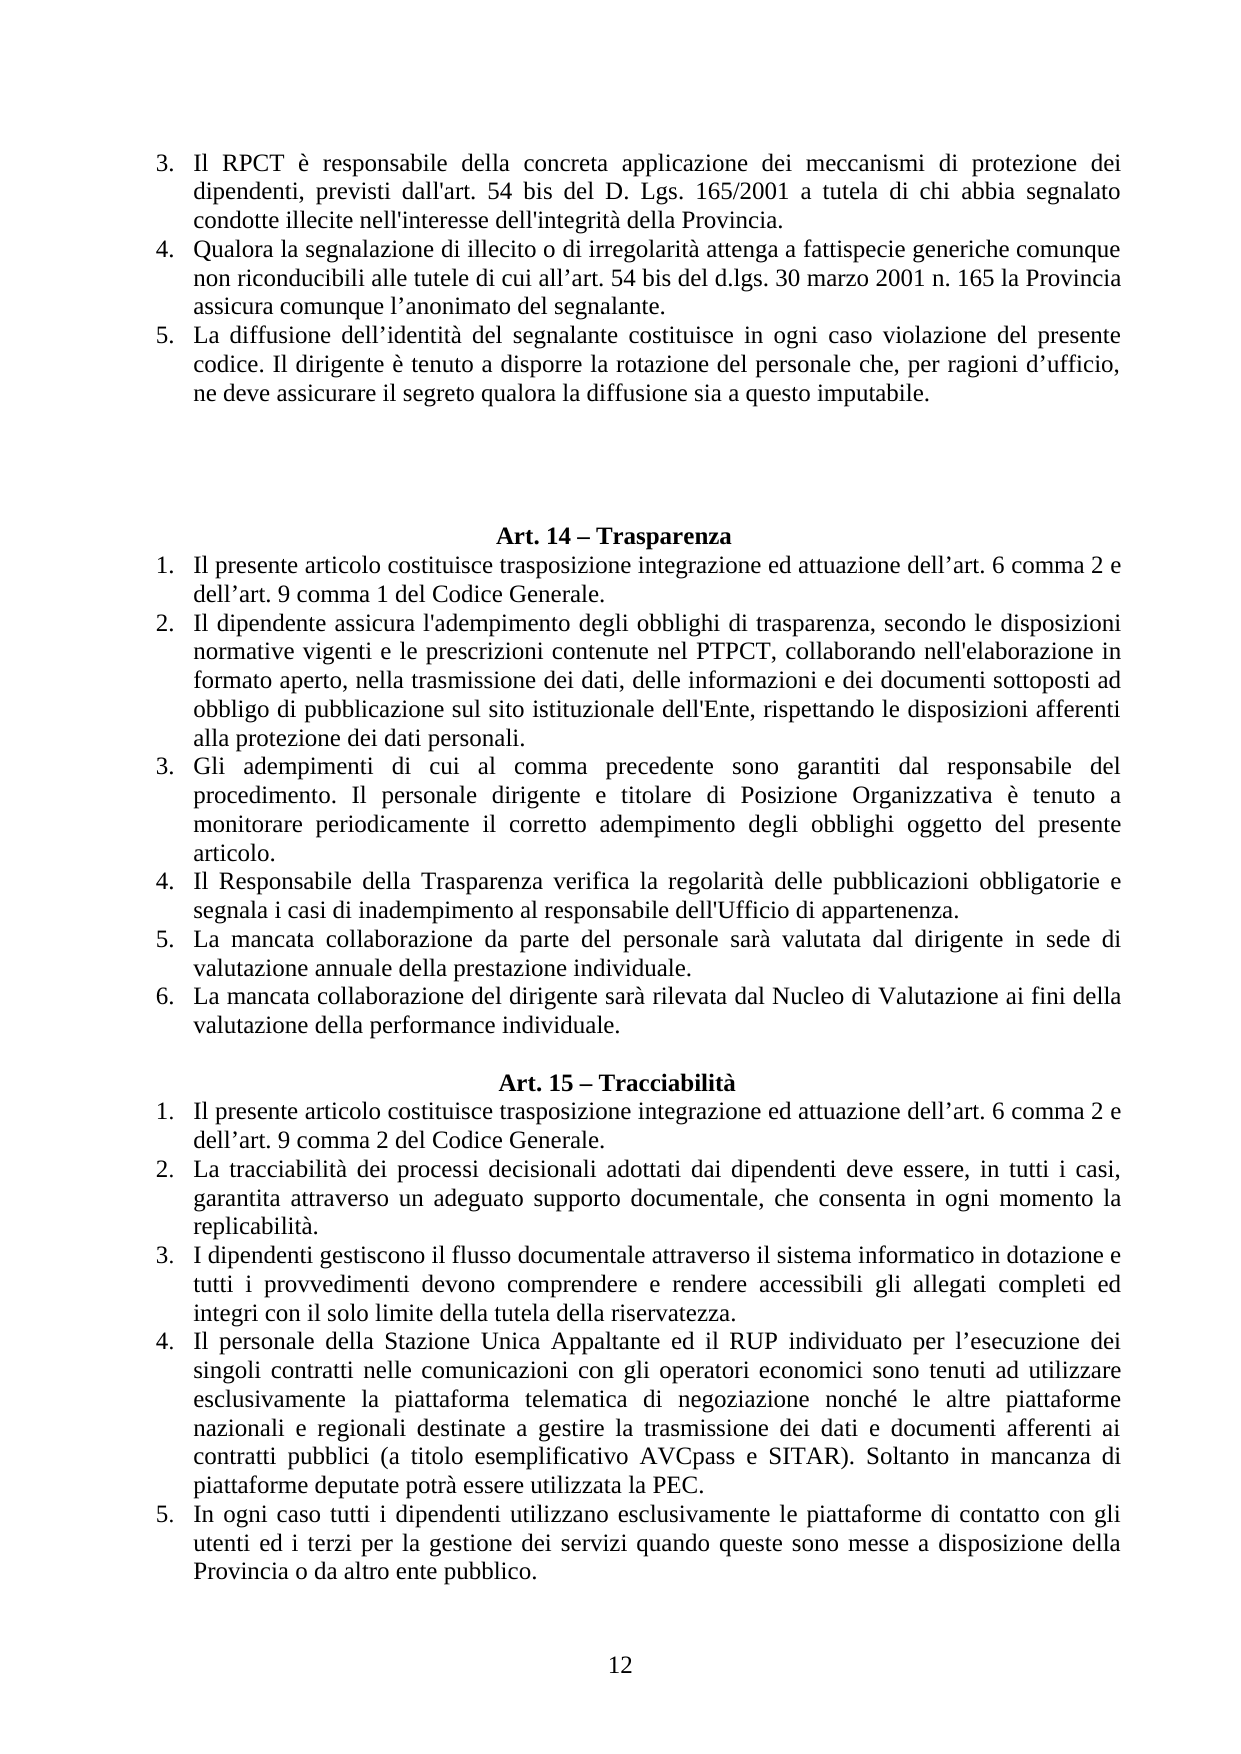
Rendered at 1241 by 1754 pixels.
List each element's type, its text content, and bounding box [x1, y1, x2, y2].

list Il Responsabile della Trasparenza verifica la regolarità delle pubblicazioni obbligatorie e segnala i casi di inadempimento al responsabile dell'Ufficio di appartenenza. [156, 866, 1122, 924]
list Il personale della Stazione Unica Appaltante ed il RUP individuato per l’esecuzione dei singoli contratti nelle comunicazioni con gli operatori economici sono tenuti ad utilizzare esclusivamente la piattaforma telematica di negoziazione nonché le altre piattaforme nazionali e regionali destinate a gestire la trasmissione dei dati e documenti afferenti ai contratti pubblici (a titolo esemplificativo AVCpass e SITAR). Soltanto in mancanza di piattaforme deputate potrà essere utilizzata la PEC. [156, 1326, 1122, 1499]
list Il presente articolo costituisce trasposizione integrazione ed attuazione dell’art. 6 comma 2 e dell’art. 9 comma 1 del Codice Generale. [156, 550, 1122, 608]
list In ogni caso tutti i dipendenti utilizzano esclusivamente le piattaforme di contatto con gli utenti ed i terzi per la gestione dei servizi quando queste sono messe a disposizione della Provincia o da altro ente pubblico. [156, 1499, 1122, 1585]
list I dipendenti gestiscono il flusso documentale attraverso il sistema informatico in dotazione e tutti i provvedimenti devono comprendere e rendere accessibili gli allegati completi ed integri con il solo limite della tutela della riservatezza. [156, 1240, 1122, 1326]
list La mancata collaborazione da parte del personale sarà valutata dal dirigente in sede di valutazione annuale della prestazione individuale. [156, 924, 1122, 981]
text Art. 15 – Tracciabilità [118, 1068, 1122, 1096]
list La tracciabilità dei processi decisionali adottati dai dipendenti deve essere, in tutti i casi, garantita attraverso un adeguato supporto documentale, che consenta in ogni momento la replicabilità. [156, 1154, 1122, 1240]
text Art. 14 – Trasparenza [118, 521, 1122, 550]
list Il presente articolo costituisce trasposizione integrazione ed attuazione dell’art. 6 comma 2 e dell’art. 9 comma 2 del Codice Generale. [156, 1096, 1122, 1154]
list Gli adempimenti di cui al comma precedente sono garantiti dal responsabile del procedimento. Il personale dirigente e titolare di Posizione Organizzativa è tenuto a monitorare periodicamente il corretto adempimento degli obblighi oggetto del presente articolo. [156, 751, 1122, 866]
list La diffusione dell’identità del segnalante costituisce in ogni caso violazione del presente codice. Il dirigente è tenuto a disporre la rotazione del personale che, per ragioni d’ufficio, ne deve assicurare il segreto qualora la diffusione sia a questo imputabile. [156, 320, 1122, 406]
list Il dipendente assicura l'adempimento degli obblighi di trasparenza, secondo le disposizioni normative vigenti e le prescrizioni contenute nel PTPCT, collaborando nell'elaborazione in formato aperto, nella trasmissione dei dati, delle informazioni e dei documenti sottoposti ad obbligo di pubblicazione sul sito istituzionale dell'Ente, rispettando le disposizioni afferenti alla protezione dei dati personali. [156, 608, 1122, 751]
list Il RPCT è responsabile della concreta applicazione dei meccanismi di protezione dei dipendenti, previsti dall'art. 54 bis del D. Lgs. 165/2001 a tutela di chi abbia segnalato condotte illecite nell'interesse dell'integrità della Provincia. [156, 148, 1122, 234]
list La mancata collaborazione del dirigente sarà rilevata dal Nucleo di Valutazione ai fini della valutazione della performance individuale. [156, 981, 1122, 1039]
list Qualora la segnalazione di illecito o di irregolarità attenga a fattispecie generiche comunque non riconducibili alle tutele di cui all’art. 54 bis del d.lgs. 30 marzo 2001 n. 165 la Provincia assicura comunque l’anonimato del segnalante. [156, 234, 1122, 320]
